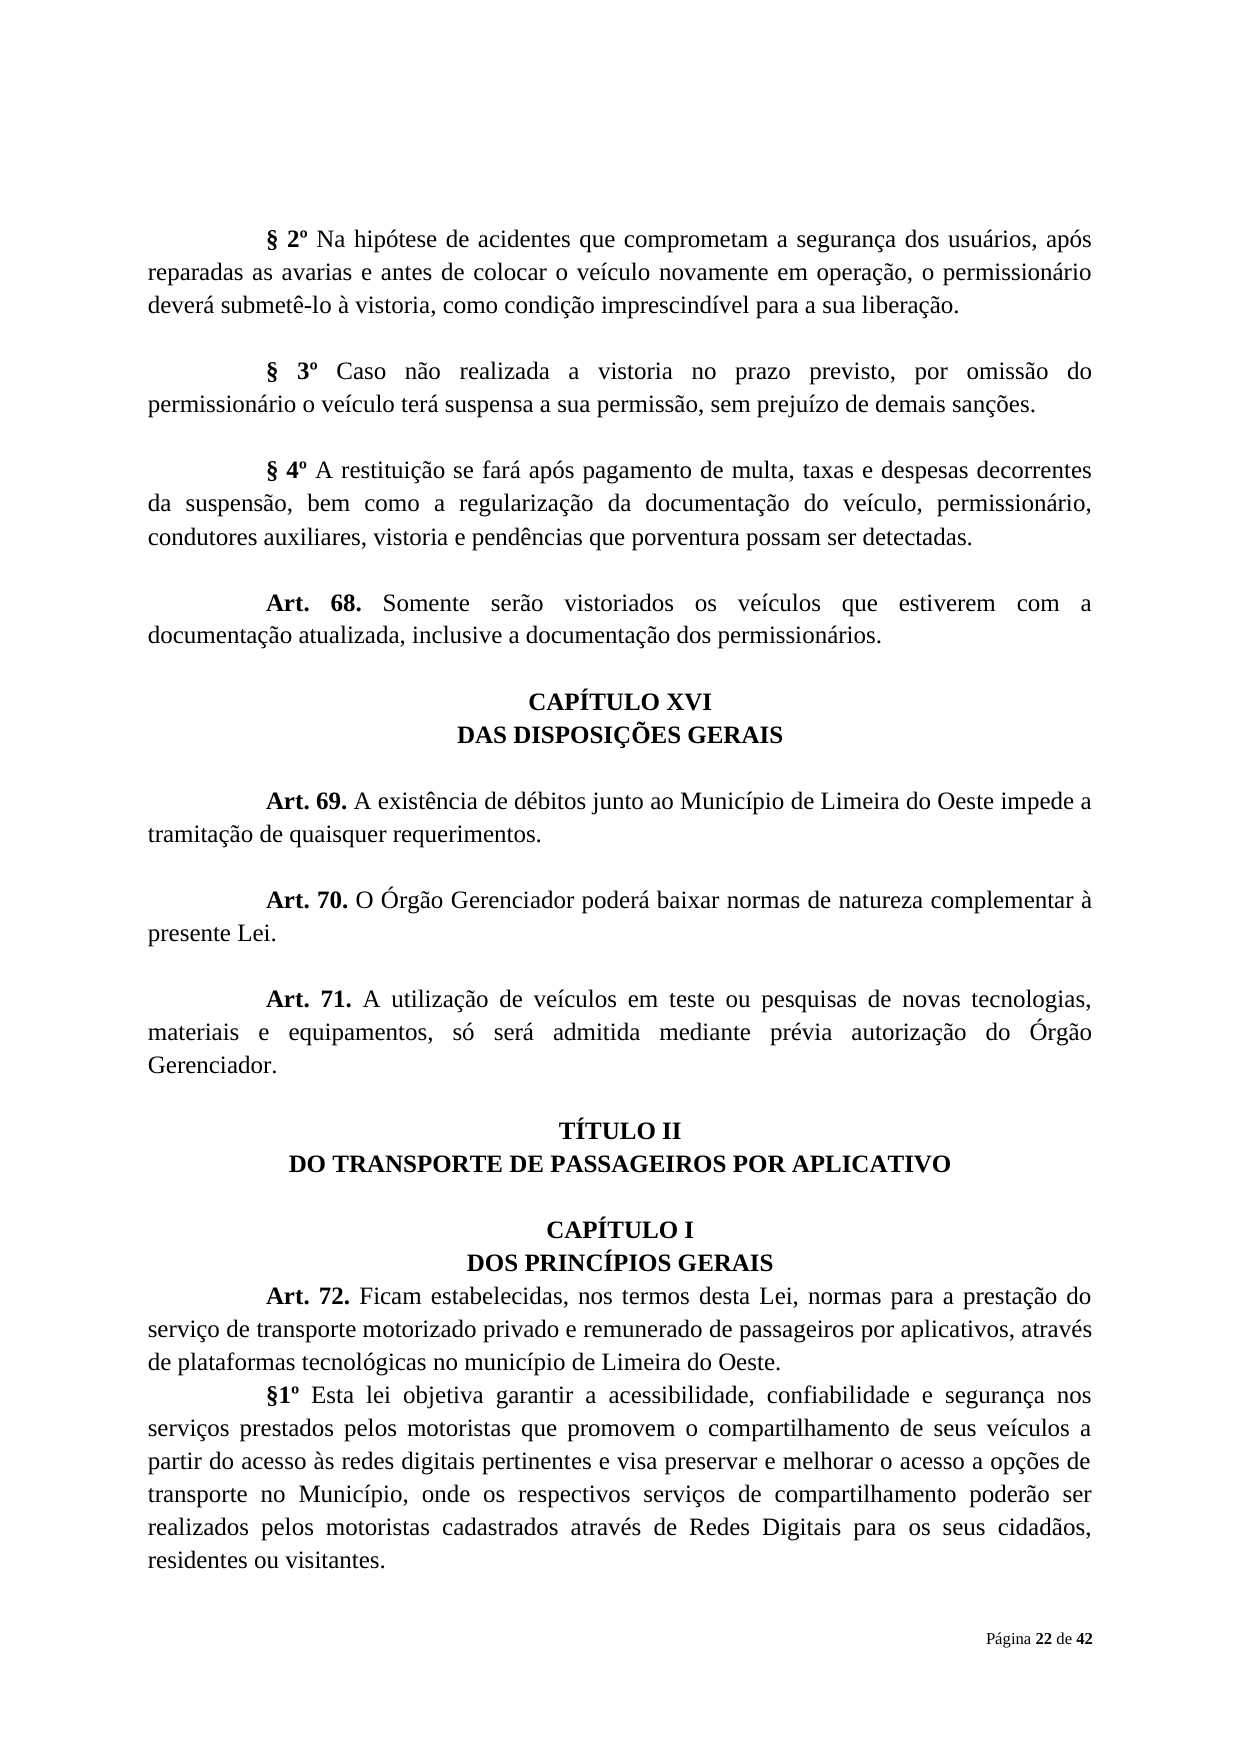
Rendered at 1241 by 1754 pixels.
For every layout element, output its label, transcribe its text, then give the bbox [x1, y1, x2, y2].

text CAPÍTULO I [148, 1215, 1093, 1244]
text § 2º Na hipótese de acidentes que comprometam a segurança dos usuários, após reparadas as avarias e antes de colocar o veículo novamente em operação, o permissionário deverá submetê-lo à vistoria, como condição imprescindível para a sua liberação. [148, 224, 1093, 319]
text Art. 69. A existência de débitos junto ao Município de Limeira do Oeste impede a tramitação de quaisquer requerimentos. [148, 786, 1093, 847]
text Art. 70. O Órgão Gerenciador poderá baixar normas de natureza complementar à presente Lei. [148, 885, 1093, 947]
text § 4º A restituição se fará após pagamento de multa, taxas e despesas decorrentes da suspensão, bem como a regularização da documentação do veículo, permissionário, condutores auxiliares, vistoria e pendências que porventura possam ser detectadas. [148, 456, 1093, 550]
text DOS PRINCÍPIOS GERAIS [148, 1248, 1093, 1277]
text CAPÍTULO XVI [148, 687, 1093, 715]
text Art. 68. Somente serão vistoriados os veículos que estiverem com a documentação atualizada, inclusive a documentação dos permissionários. [148, 588, 1093, 649]
text DO TRANSPORTE DE PASSAGEIROS POR APLICATIVO [148, 1149, 1093, 1178]
text Art. 72. Ficam estabelecidas, nos termos desta Lei, normas para a prestação do serviço de transporte motorizado privado e remunerado de passageiros por aplicativos, através de plataformas tecnológicas no município de Limeira do Oeste. [148, 1281, 1093, 1376]
text TÍTULO II [148, 1116, 1093, 1145]
text DAS DISPOSIÇÕES GERAIS [148, 720, 1093, 748]
text Art. 71. A utilização de veículos em teste ou pesquisas de novas tecnologias, materiais e equipamentos, só será admitida mediante prévia autorização do Órgão Gerenciador. [148, 984, 1093, 1079]
text § 3º Caso não realizada a vistoria no prazo previsto, por omissão do permissionário o veículo terá suspensa a sua permissão, sem prejuízo de demais sanções. [148, 356, 1093, 418]
text §1º Esta lei objetiva garantir a acessibilidade, confiabilidade e segurança nos serviços prestados pelos motoristas que promovem o compartilhamento de seus veículos a partir do acesso às redes digitais pertinentes e visa preservar e melhorar o acesso a opções de transporte no Município, onde os respectivos serviços de compartilhamento poderão ser realizados pelos motoristas cadastrados através de Redes Digitais para os seus cidadãos, residentes ou visitantes. [148, 1380, 1093, 1574]
